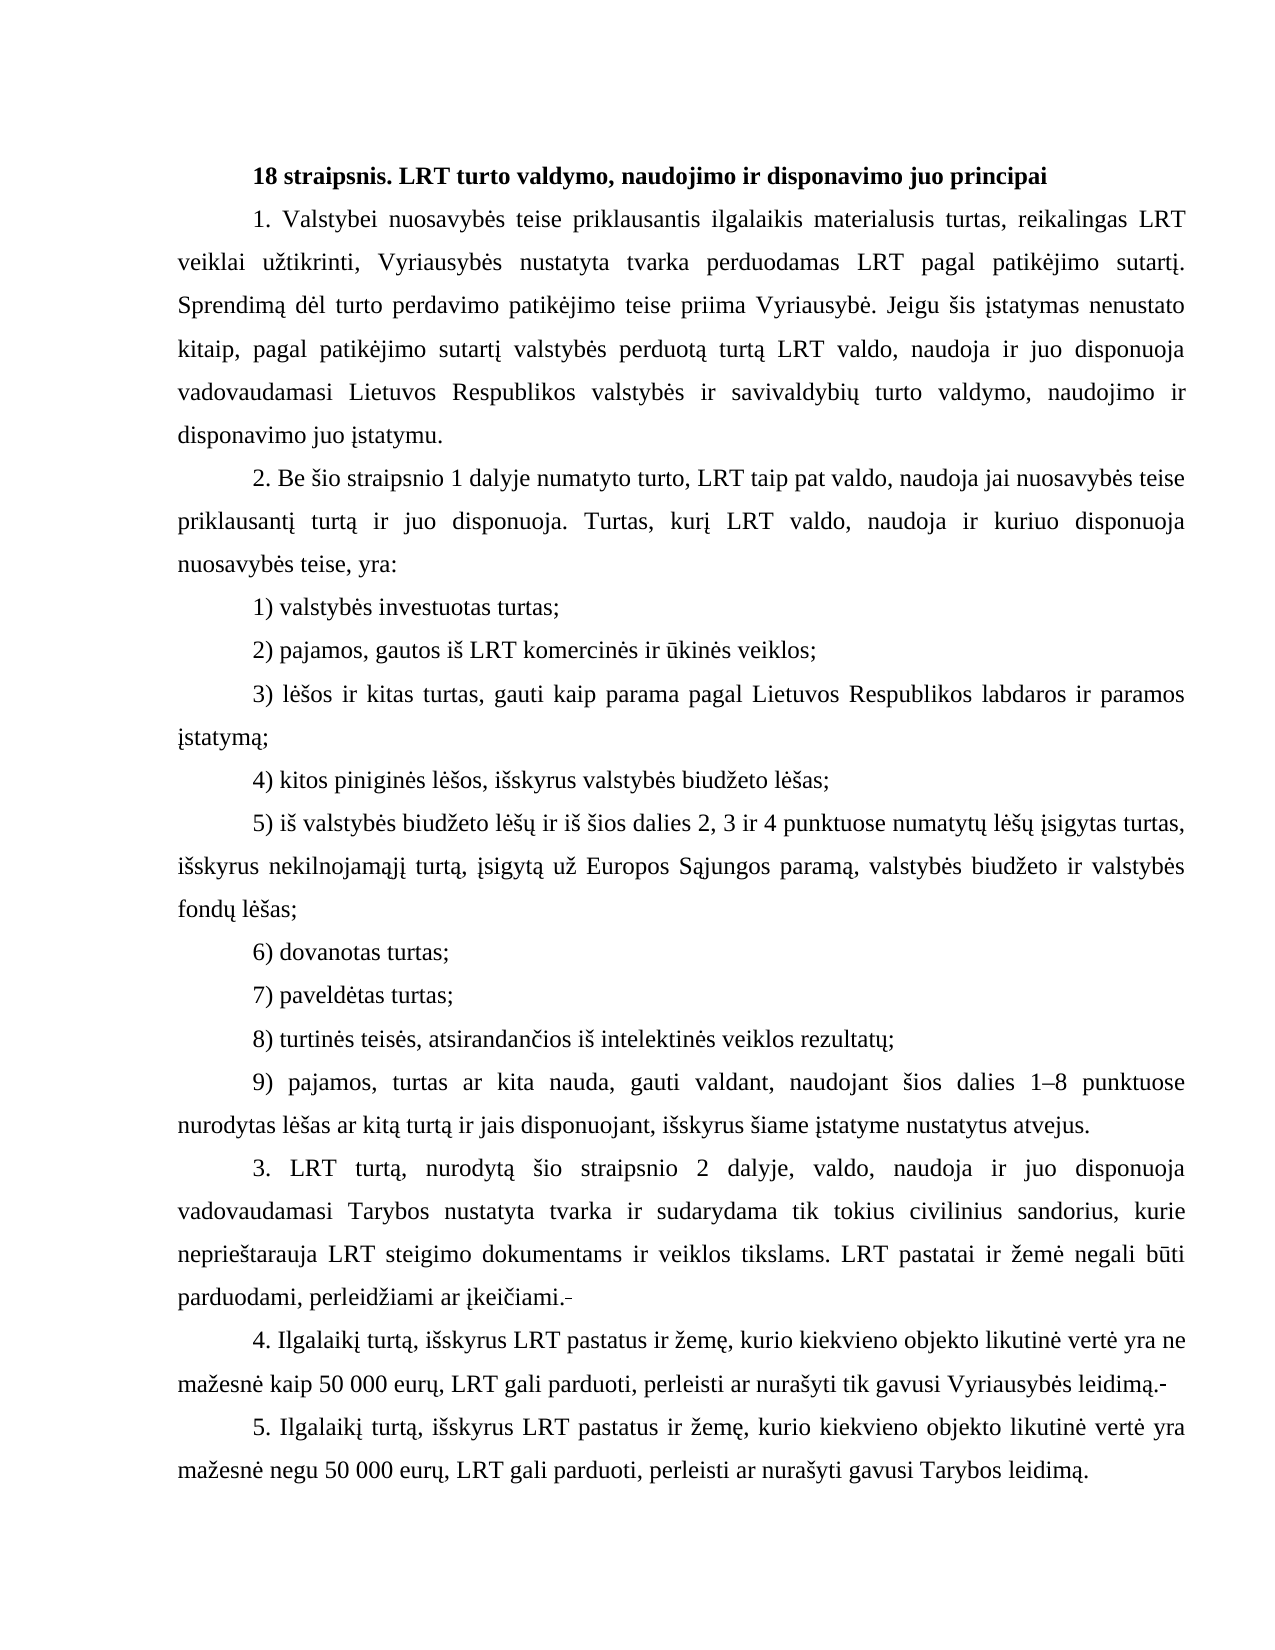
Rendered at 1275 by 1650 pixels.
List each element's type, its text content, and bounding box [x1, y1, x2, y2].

text 8) turtinės teisės, atsirandančios iš intelektinės veiklos rezultatų; [177, 1024, 1186, 1052]
text 3. LRT turtą, nurodytą šio straipsnio 2 dalyje, valdo, naudoja ir juo disponuoja vadovaudamasi Tarybos nustatyta tvarka ir sudarydama tik tokius civilinius sandorius, kurie neprieštarauja LRT steigimo dokumentams ir veiklos tikslams. LRT pastatai ir žemė negali būti parduodami, perleidžiami ar įkeičiami. [177, 1153, 1186, 1311]
text 5) iš valstybės biudžeto lėšų ir iš šios dalies 2, 3 ir 4 punktuose numatytų lėšų įsigytas turtas, išskyrus nekilnojamąjį turtą, įsigytą už Europos Sąjungos paramą, valstybės biudžeto ir valstybės fondų lėšas; [177, 808, 1186, 923]
text 7) paveldėtas turtas; [177, 981, 1186, 1009]
text 4) kitos piniginės lėšos, išskyrus valstybės biudžeto lėšas; [177, 765, 1186, 794]
text 5. Ilgalaikį turtą, išskyrus LRT pastatus ir žemę, kurio kiekvieno objekto likutinė vertė yra mažesnė negu 50 000 eurų, LRT gali parduoti, perleisti ar nurašyti gavusi Tarybos leidimą. [177, 1412, 1186, 1484]
text 1) valstybės investuotas turtas; [177, 592, 1186, 621]
text 4. Ilgalaikį turtą, išskyrus LRT pastatus ir žemę, kurio kiekvieno objekto likutinė vertė yra ne mažesnė kaip 50 000 eurų, LRT gali parduoti, perleisti ar nurašyti tik gavusi Vyriausybės leidimą. [177, 1326, 1186, 1397]
text 1. Valstybei nuosavybės teise priklausantis ilgalaikis materialusis turtas, reikalingas LRT veiklai užtikrinti, Vyriausybės nustatyta tvarka perduodamas LRT pagal patikėjimo sutartį. Sprendimą dėl turto perdavimo patikėjimo teise priima Vyriausybė. Jeigu šis įstatymas nenustato kitaip, pagal patikėjimo sutartį valstybės perduotą turtą LRT valdo, naudoja ir juo disponuoja vadovaudamasi Lietuvos Respublikos valstybės ir savivaldybių turto valdymo, naudojimo ir disponavimo juo įstatymu. [177, 204, 1186, 449]
text 2) pajamos, gautos iš LRT komercinės ir ūkinės veiklos; [177, 636, 1186, 664]
text 2. Be šio straipsnio 1 dalyje numatyto turto, LRT taip pat valdo, naudoja jai nuosavybės teise priklausantį turtą ir juo disponuoja. Turtas, kurį LRT valdo, naudoja ir kuriuo disponuoja nuosavybės teise, yra: [177, 463, 1186, 578]
text 18 straipsnis. LRT turto valdymo, naudojimo ir disponavimo juo principai [177, 161, 1186, 190]
text 6) dovanotas turtas; [177, 937, 1186, 966]
text 3) lėšos ir kitas turtas, gauti kaip parama pagal Lietuvos Respublikos labdaros ir paramos įstatymą; [177, 679, 1186, 751]
text 9) pajamos, turtas ar kita nauda, gauti valdant, naudojant šios dalies 1–8 punktuose nurodytas lėšas ar kitą turtą ir jais disponuojant, išskyrus šiame įstatyme nustatytus atvejus. [177, 1067, 1186, 1139]
